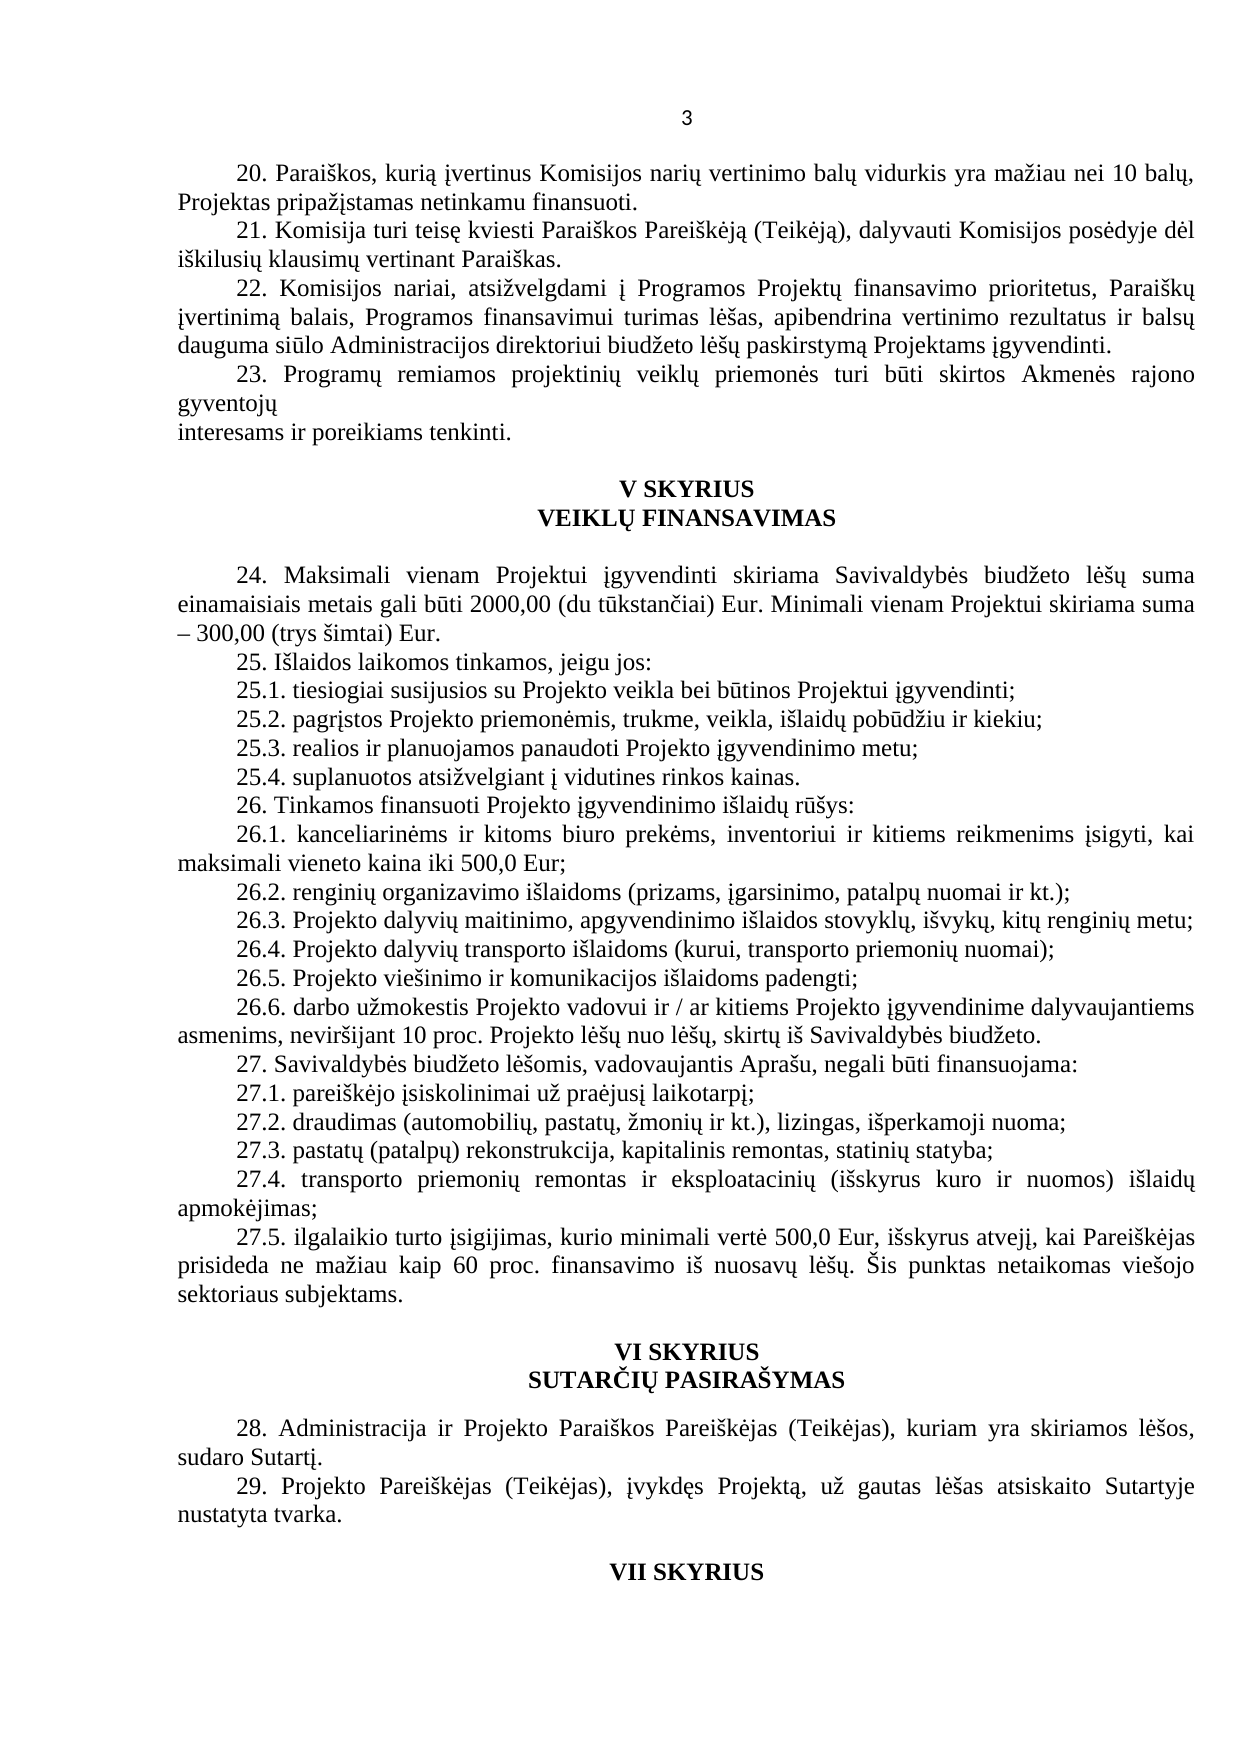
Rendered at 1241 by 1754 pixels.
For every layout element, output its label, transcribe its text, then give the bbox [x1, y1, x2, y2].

text 23. Programų remiamos projektinių veiklų priemonės turi būti skirtos Akmenės rajono gyventojų [177, 359, 1196, 417]
text 26.6. darbo užmokestis Projekto vadovui ir / ar kitiems Projekto įgyvendinime dalyvaujantiems asmenims, neviršijant 10 proc. Projekto lėšų nuo lėšų, skirtų iš Savivaldybės biudžeto. [177, 992, 1196, 1049]
text 27.1. pareiškėjo įsiskolinimai už praėjusį laikotarpį; [177, 1078, 1196, 1107]
text 27.3. pastatų (patalpų) rekonstrukcija, kapitalinis remontas, statinių statyba; [177, 1135, 1196, 1164]
text 29. Projekto Pareiškėjas (Teikėjas), įvykdęs Projektą, už gautas lėšas atsiskaito Sutartyje nustatyta tvarka. [177, 1471, 1196, 1528]
text VEIKLŲ FINANSAVIMAS [177, 503, 1196, 532]
text 26.4. Projekto dalyvių transporto išlaidoms (kurui, transporto priemonių nuomai); [177, 934, 1196, 963]
text 21. Komisija turi teisę kviesti Paraiškos Pareiškėją (Teikėją), dalyvauti Komisijos posėdyje dėl iškilusių klausimų vertinant Paraiškas. [177, 215, 1196, 273]
text 26.2. renginių organizavimo išlaidoms (prizams, įgarsinimo, patalpų nuomai ir kt.); [177, 877, 1196, 905]
text 27.2. draudimas (automobilių, pastatų, žmonių ir kt.), lizingas, išperkamoji nuoma; [177, 1107, 1196, 1135]
text 27.4. transporto priemonių remontas ir eksploatacinių (išskyrus kuro ir nuomos) išlaidų apmokėjimas; [177, 1164, 1196, 1222]
text 27.5. ilgalaikio turto įsigijimas, kurio minimali vertė 500,0 Eur, išskyrus atvejį, kai Pareiškėjas prisideda ne mažiau kaip 60 proc. finansavimo iš nuosavų lėšų. Šis punktas netaikomas viešojo sektoriaus subjektams. [177, 1222, 1196, 1308]
text 25.2. pagrįstos Projekto priemonėmis, trukme, veikla, išlaidų pobūdžiu ir kiekiu; [177, 704, 1196, 733]
text 28. Administracija ir Projekto Paraiškos Pareiškėjas (Teikėjas), kuriam yra skiriamos lėšos, sudaro Sutartį. [177, 1413, 1196, 1471]
text 25. Išlaidos laikomos tinkamos, jeigu jos: [177, 647, 1196, 675]
text SUTARČIŲ PASIRAŠYMAS [177, 1365, 1196, 1394]
text 26.1. kanceliarinėms ir kitoms biuro prekėms, inventoriui ir kitiems reikmenims įsigyti, kai maksimali vieneto kaina iki 500,0 Eur; [177, 819, 1196, 877]
text 22. Komisijos nariai, atsižvelgdami į Programos Projektų finansavimo prioritetus, Paraiškų įvertinimą balais, Programos finansavimui turimas lėšas, apibendrina vertinimo rezultatus ir balsų dauguma siūlo Administracijos direktoriui biudžeto lėšų paskirstymą Projektams įgyvendinti. [177, 273, 1196, 359]
text V SKYRIUS [177, 474, 1196, 503]
text 20. Paraiškos, kurią įvertinus Komisijos narių vertinimo balų vidurkis yra mažiau nei 10 balų, Projektas pripažįstamas netinkamu finansuoti. [177, 158, 1196, 215]
text 26.5. Projekto viešinimo ir komunikacijos išlaidoms padengti; [177, 963, 1196, 992]
text 25.1. tiesiogiai susijusios su Projekto veikla bei būtinos Projektui įgyvendinti; [177, 675, 1196, 704]
text 26. Tinkamos finansuoti Projekto įgyvendinimo išlaidų rūšys: [177, 790, 1196, 819]
text 24. Maksimali vienam Projektui įgyvendinti skiriama Savivaldybės biudžeto lėšų suma einamaisiais metais gali būti 2000,00 (du tūkstančiai) Eur. Minimali vienam Projektui skiriama suma – 300,00 (trys šimtai) Eur. [177, 560, 1196, 647]
text 25.4. suplanuotos atsižvelgiant į vidutines rinkos kainas. [177, 762, 1196, 790]
text interesams ir poreikiams tenkinti. [177, 417, 1196, 445]
text VI SKYRIUS [177, 1337, 1196, 1365]
text VII SKYRIUS [177, 1557, 1196, 1586]
text 27. Savivaldybės biudžeto lėšomis, vadovaujantis Aprašu, negali būti finansuojama: [177, 1049, 1196, 1078]
text 25.3. realios ir planuojamos panaudoti Projekto įgyvendinimo metu; [177, 733, 1196, 762]
text 26.3. Projekto dalyvių maitinimo, apgyvendinimo išlaidos stovyklų, išvykų, kitų renginių metu; [177, 905, 1196, 934]
